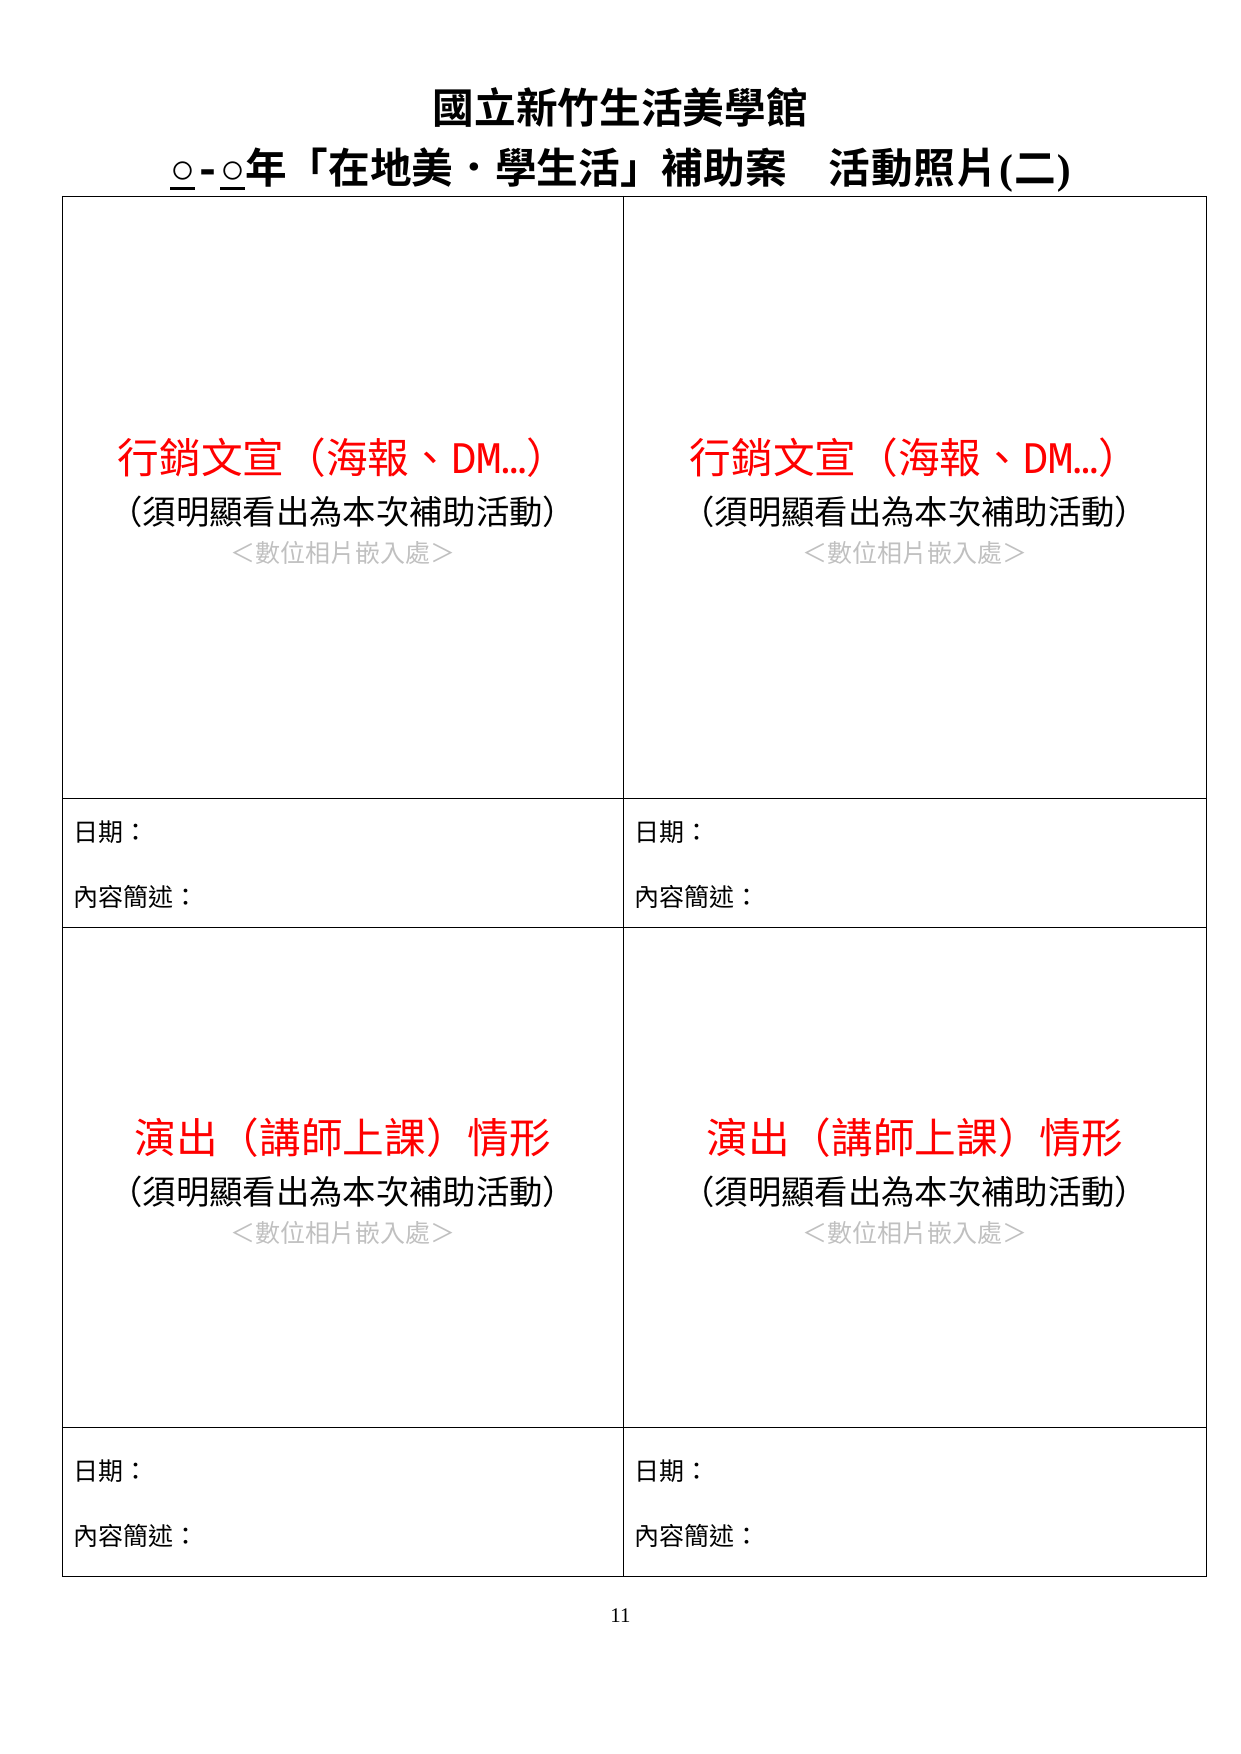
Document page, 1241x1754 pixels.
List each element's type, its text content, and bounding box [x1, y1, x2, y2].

text ○-○年「在地美．學生活」補助案 活動照片(二) [89, 135, 1152, 196]
table_cell 演出（講師上課）情形 （須明顯看出為本次補助活動） ＜數位相片嵌入處＞ [63, 928, 623, 1427]
text 國立新竹生活美學館 [89, 75, 1152, 135]
table_cell 日期： 內容簡述： [63, 1428, 623, 1576]
table_cell 日期： 內容簡述： [624, 799, 1206, 927]
table_cell 日期： 內容簡述： [63, 799, 623, 927]
table_cell 演出（講師上課）情形 （須明顯看出為本次補助活動） ＜數位相片嵌入處＞ [624, 928, 1206, 1427]
table_cell 日期： 內容簡述： [624, 1428, 1206, 1576]
table_header 行銷文宣（海報、DM…） （須明顯看出為本次補助活動） ＜數位相片嵌入處＞ [624, 197, 1206, 798]
table_header 行銷文宣（海報、DM…） （須明顯看出為本次補助活動） ＜數位相片嵌入處＞ [63, 197, 623, 798]
